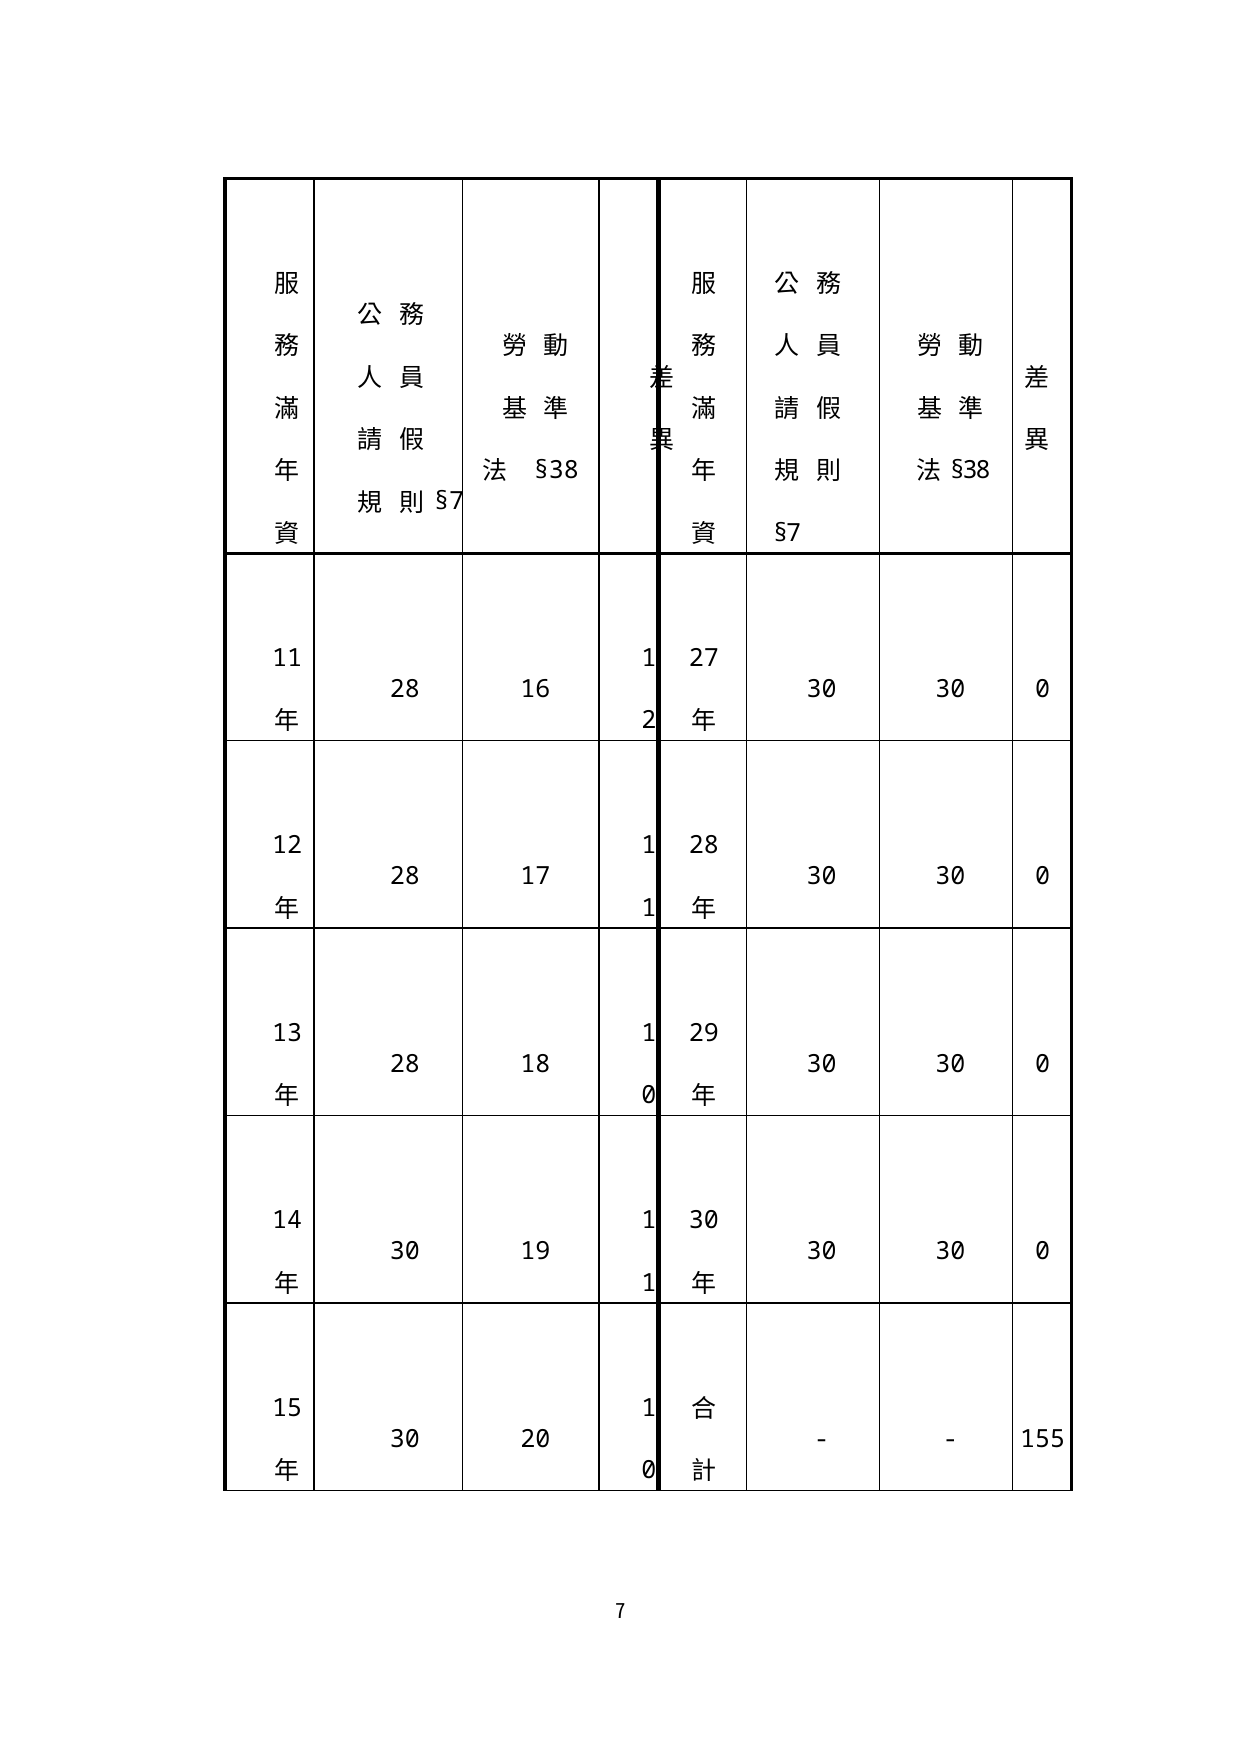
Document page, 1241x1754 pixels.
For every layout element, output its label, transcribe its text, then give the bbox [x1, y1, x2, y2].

table_cell 17 [463, 741, 598, 927]
table_cell 29年 [661, 929, 746, 1115]
table_cell 30 [315, 1304, 462, 1490]
table_cell 155 [1013, 1304, 1070, 1490]
table_cell 28年 [661, 741, 746, 927]
table_cell 11 [600, 1116, 656, 1302]
table_cell - [747, 1304, 879, 1490]
table_cell 10 [600, 1304, 656, 1490]
table_cell 13年 [227, 929, 313, 1115]
table_cell 12年 [227, 741, 313, 927]
table_header 服務滿年資 [227, 180, 313, 552]
table_cell 30 [747, 1116, 879, 1302]
table_cell 14年 [227, 1116, 313, 1302]
table_cell 0 [1013, 929, 1070, 1115]
table_cell 30 [880, 929, 1012, 1115]
table_cell 19 [463, 1116, 598, 1302]
table_cell 0 [1013, 741, 1070, 927]
table_header 差異 [1013, 180, 1070, 552]
table_cell 30 [747, 555, 879, 740]
table_cell 30 [880, 741, 1012, 927]
table_cell 30 [315, 1116, 462, 1302]
table_cell 0 [1013, 1116, 1070, 1302]
table_header 勞動基準法§38 [880, 180, 1012, 552]
table_cell 30 [880, 1116, 1012, 1302]
table_header 服務滿年資 [661, 180, 746, 552]
table_cell 30 [880, 555, 1012, 740]
table_cell - [880, 1304, 1012, 1490]
table_cell 30 [747, 929, 879, 1115]
table_header 勞動基準法§38 [463, 180, 598, 552]
table_cell 30 [747, 741, 879, 927]
table_cell 12 [600, 555, 656, 740]
table_header 公務人員請假規則§7 [315, 180, 462, 552]
table_cell 合計 [661, 1304, 746, 1490]
table_cell 28 [315, 555, 462, 740]
table_cell 28 [315, 741, 462, 927]
table_cell 10 [600, 929, 656, 1115]
table_cell 11年 [227, 555, 313, 740]
table_cell 16 [463, 555, 598, 740]
table_cell 0 [1013, 555, 1070, 740]
table_cell 30年 [661, 1116, 746, 1302]
table_header 差異 [600, 180, 656, 552]
table_cell 15年 [227, 1304, 313, 1490]
table_cell 27年 [661, 555, 746, 740]
table_header 公務人員請假規則§7 [747, 180, 879, 552]
table_cell 20 [463, 1304, 598, 1490]
table_cell 11 [600, 741, 656, 927]
table_cell 28 [315, 929, 462, 1115]
table_cell 18 [463, 929, 598, 1115]
